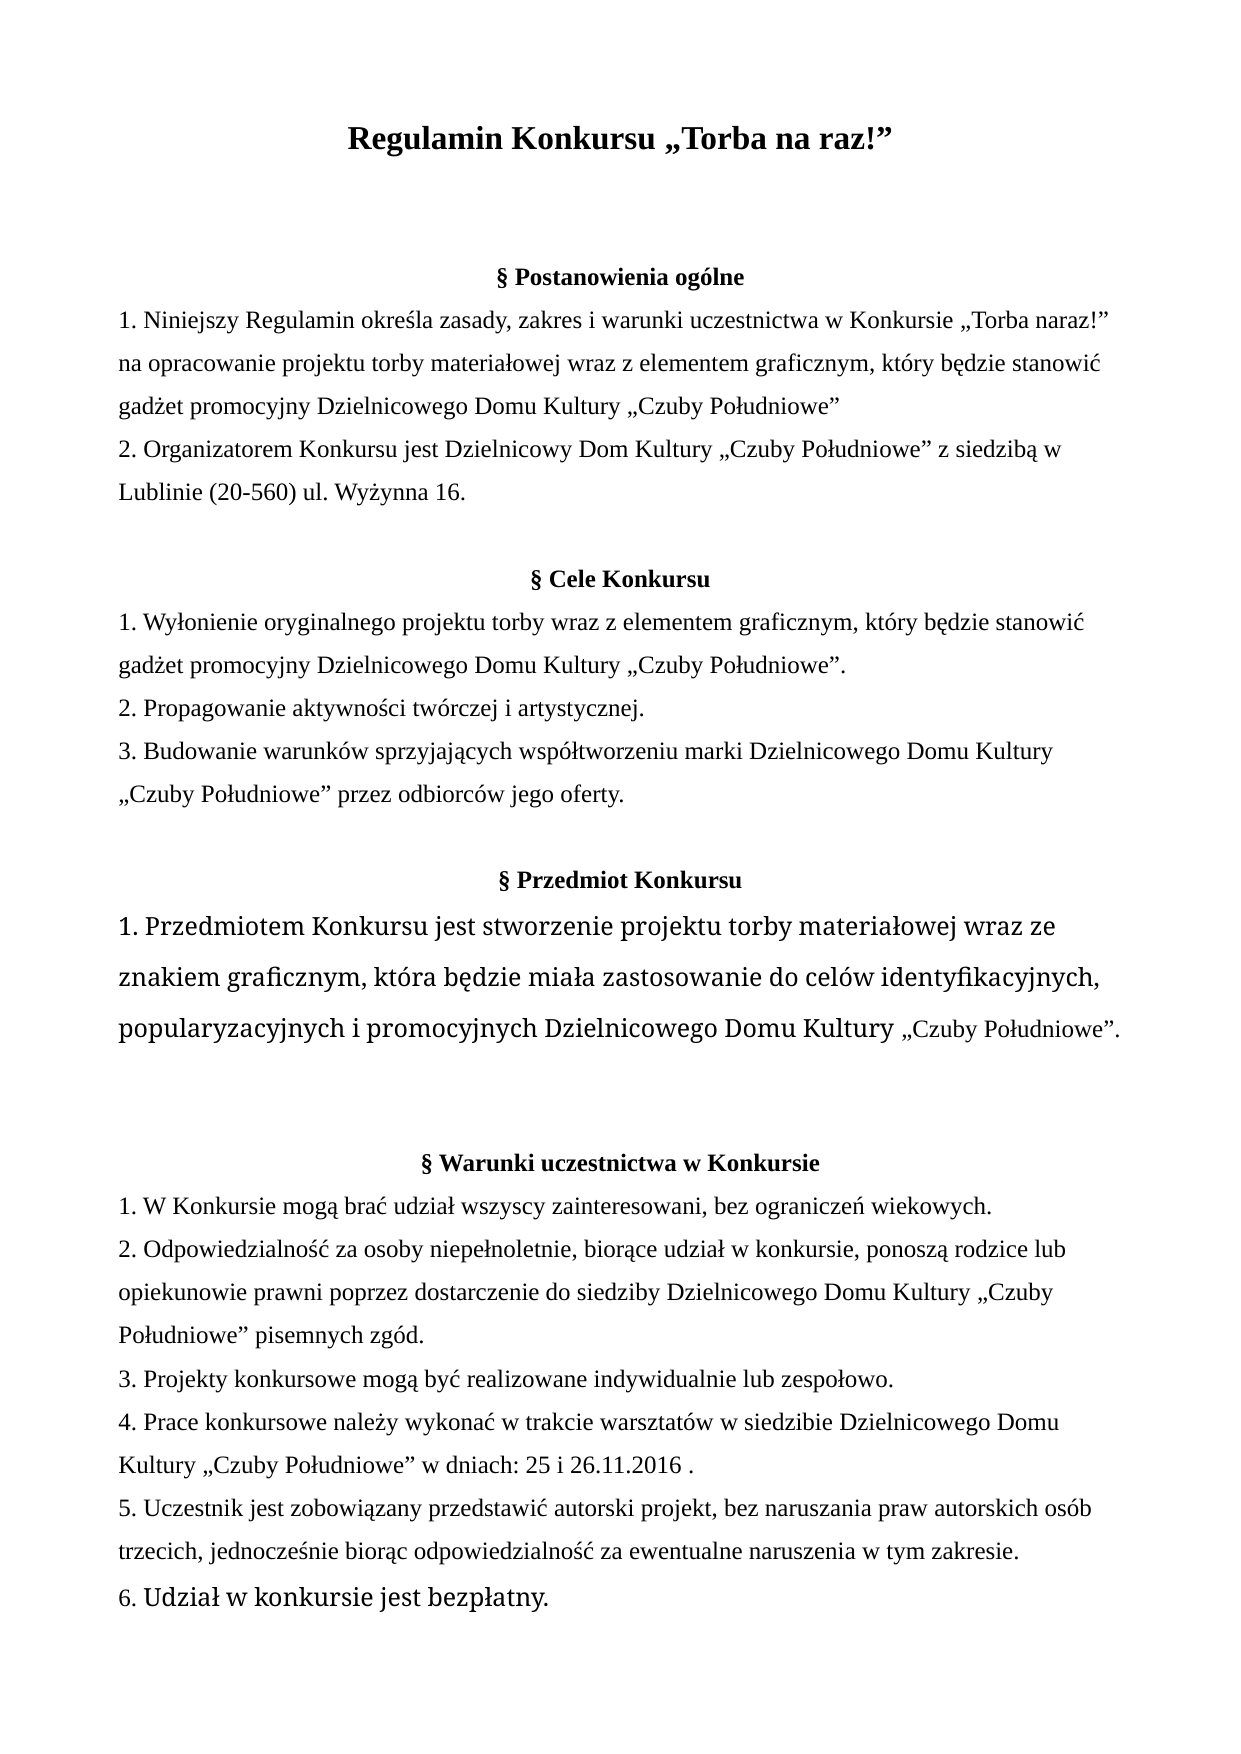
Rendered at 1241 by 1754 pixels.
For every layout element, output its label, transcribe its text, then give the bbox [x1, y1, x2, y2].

text 2. Organizatorem Konkursu jest Dzielnicowy Dom Kultury „Czuby Południowe” z siedzibą w Lublinie (20-560) ul. Wyżynna 16. [118, 434, 1122, 506]
text 3. Budowanie warunków sprzyjających współtworzeniu marki Dzielnicowego Domu Kultury „Czuby Południowe” przez odbiorców jego oferty. [118, 736, 1122, 808]
text 6. Udział w konkursie jest bezpłatny. [118, 1579, 1122, 1613]
text 3. Projekty konkursowe mogą być realizowane indywidualnie lub zespołowo. [118, 1364, 1122, 1392]
text Regulamin Konkursu „Torba na raz!” [118, 118, 1122, 156]
text § Przedmiot Konkursu [118, 866, 1122, 894]
text 1. Niniejszy Regulamin określa zasady, zakres i warunki uczestnictwa w Konkursie „Torba naraz!” na opracowanie projektu torby materiałowej wraz z elementem graficznym, który będzie stanowić gadżet promocyjny Dzielnicowego Domu Kultury „Czuby Południowe” [118, 305, 1122, 420]
text 4. Prace konkursowe należy wykonać w trakcie warsztatów w siedzibie Dzielnicowego Domu Kultury „Czuby Południowe” w dniach: 25 i 26.11.2016 . [118, 1407, 1122, 1479]
text 1. Przedmiotem Konkursu jest stworzenie projektu torby materiałowej wraz ze znakiem graficznym, która będzie miała zastosowanie do celów identyfikacyjnych, popularyzacyjnych i promocyjnych Dzielnicowego Domu Kultury „Czuby Południowe”. [118, 909, 1122, 1045]
text 1. W Konkursie mogą brać udział wszyscy zainteresowani, bez ograniczeń wiekowych. [118, 1191, 1122, 1220]
text § Cele Konkursu [118, 564, 1122, 592]
text 2. Propagowanie aktywności twórczej i artystycznej. [118, 693, 1122, 722]
text 2. Odpowiedzialność za osoby niepełnoletnie, biorące udział w konkursie, ponoszą rodzice lub opiekunowie prawni poprzez dostarczenie do siedziby Dzielnicowego Domu Kultury „Czuby Południowe” pisemnych zgód. [118, 1234, 1122, 1349]
text § Postanowienia ogólne [118, 262, 1122, 291]
text § Warunki uczestnictwa w Konkursie [118, 1148, 1122, 1177]
text 5. Uczestnik jest zobowiązany przedstawić autorski projekt, bez naruszania praw autorskich osób trzecich, jednocześnie biorąc odpowiedzialność za ewentualne naruszenia w tym zakresie. [118, 1493, 1122, 1565]
text 1. Wyłonienie oryginalnego projektu torby wraz z elementem graficznym, który będzie stanowić gadżet promocyjny Dzielnicowego Domu Kultury „Czuby Południowe”. [118, 607, 1122, 679]
